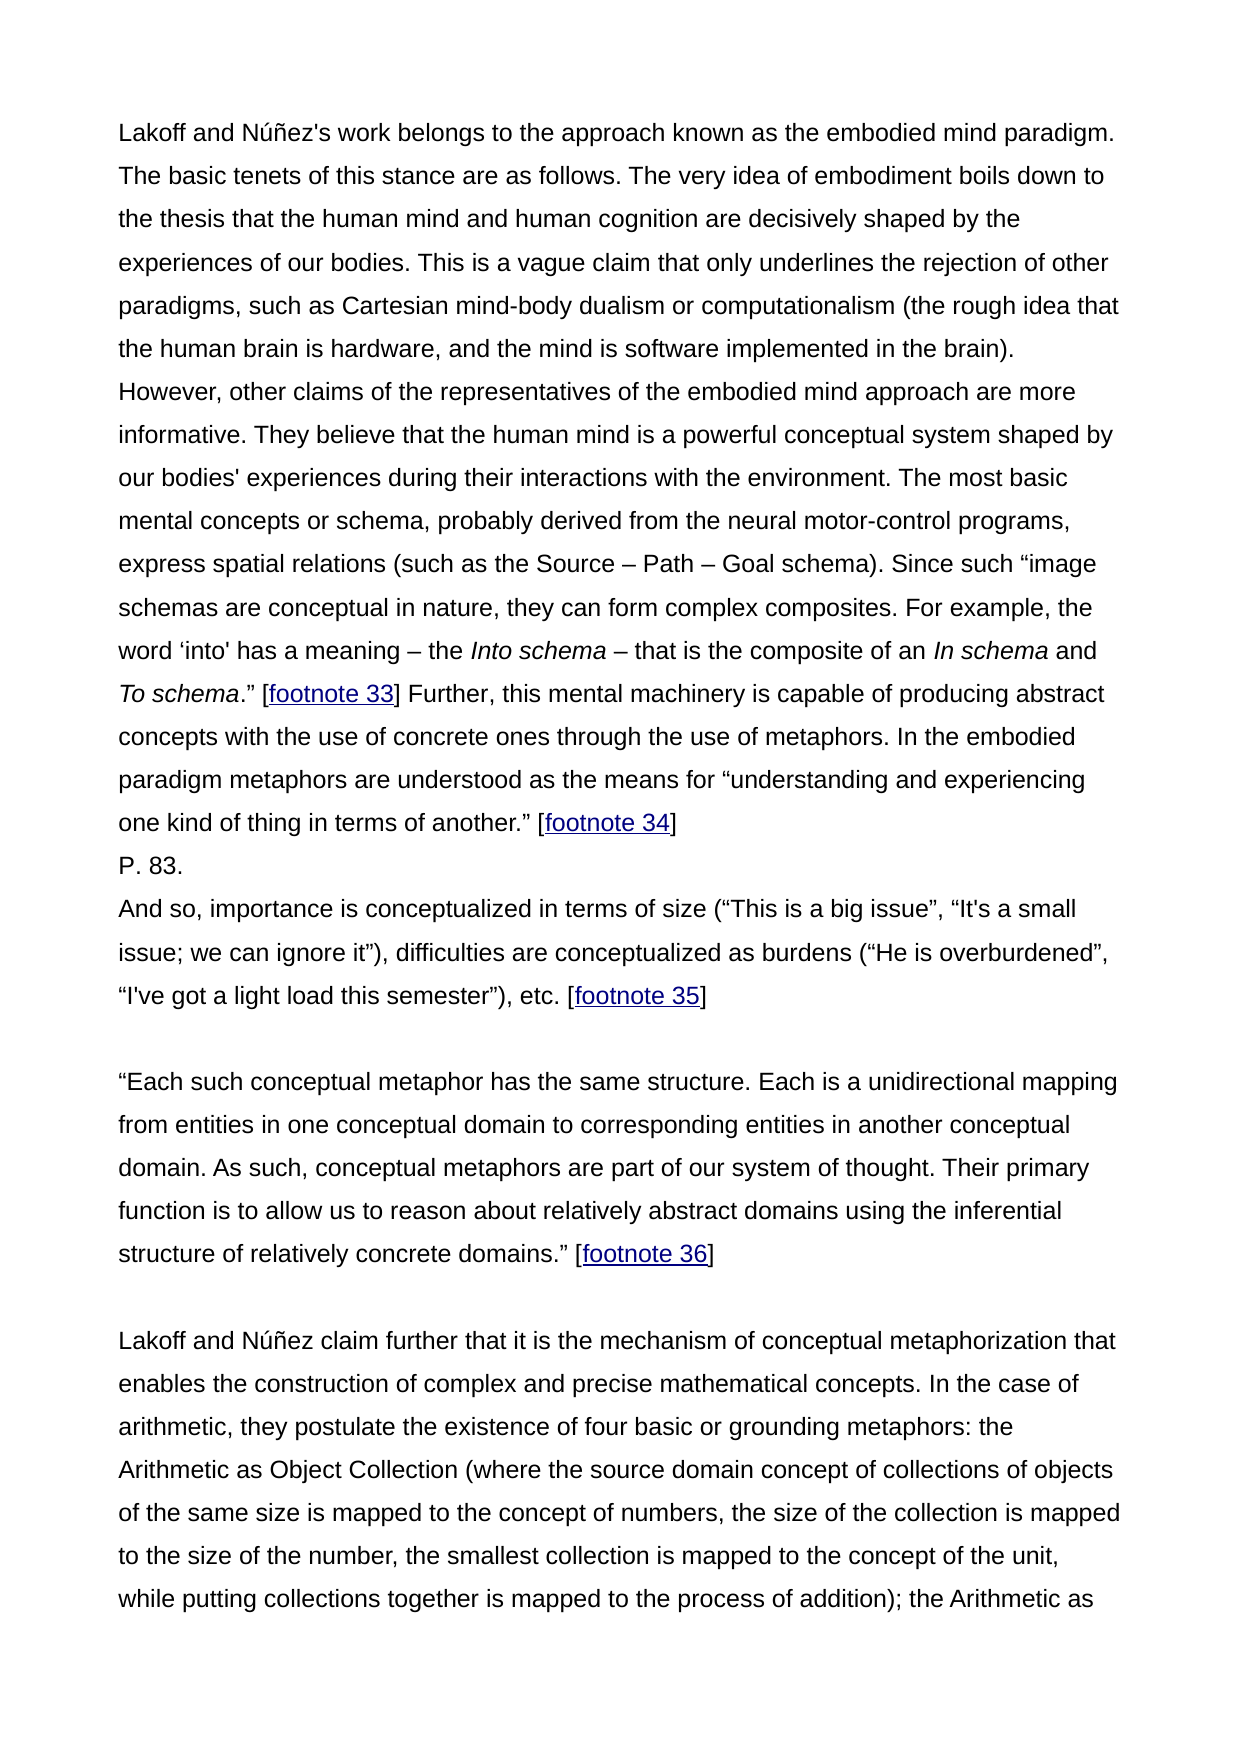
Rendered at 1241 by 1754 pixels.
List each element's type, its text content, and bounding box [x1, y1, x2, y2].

text Lakoff and Núñez's work belongs to the approach known as the embodied mind paradigm. The basic tenets of this stance are as follows. The very idea of embodiment boils down to the thesis that the human mind and human cognition are decisively shaped by the experiences of our bodies. This is a vague claim that only underlines the rejection of other paradigms, such as Cartesian mind-body dualism or computationalism (the rough idea that the human brain is hardware, and the mind is software implemented in the brain). However, other claims of the representatives of the embodied mind approach are more informative. They believe that the human mind is a powerful conceptual system shaped by our bodies' experiences during their interactions with the environment. The most basic mental concepts or schema, probably derived from the neural motor-control programs, express spatial relations (such as the Source – Path – Goal schema). Since such “image schemas are conceptual in nature, they can form complex composites. For example, the word ‘into' has a meaning – the Into schema – that is the composite of an In schema and To schema.” [footnote 33] Further, this mental machinery is capable of producing abstract concepts with the use of concrete ones through the use of metaphors. In the embodied paradigm metaphors are understood as the means for “understanding and experiencing one kind of thing in terms of another.” [footnote 34] [118, 118, 1122, 837]
text P. 83. [118, 851, 1122, 880]
text “Each such conceptual metaphor has the same structure. Each is a unidirectional mapping from entities in one conceptual domain to corresponding entities in another conceptual domain. As such, conceptual metaphors are part of our system of thought. Their primary function is to allow us to reason about relatively abstract domains using the inferential structure of relatively concrete domains.” [footnote 36] [118, 1067, 1122, 1268]
text Lakoff and Núñez claim further that it is the mechanism of conceptual metaphorization that enables the construction of complex and precise mathematical concepts. In the case of arithmetic, they postulate the existence of four basic or grounding metaphors: the Arithmetic as Object Collection (where the source domain concept of collections of objects of the same size is mapped to the concept of numbers, the size of the collection is mapped to the size of the number, the smallest collection is mapped to the concept of the unit, while putting collections together is mapped to the process of addition); the Arithmetic as [118, 1326, 1122, 1613]
text And so, importance is conceptualized in terms of size (“This is a big issue”, “It's a small issue; we can ignore it”), difficulties are conceptualized as burdens (“He is overburdened”, “I've got a light load this semester”), etc. [footnote 35] [118, 894, 1122, 1009]
